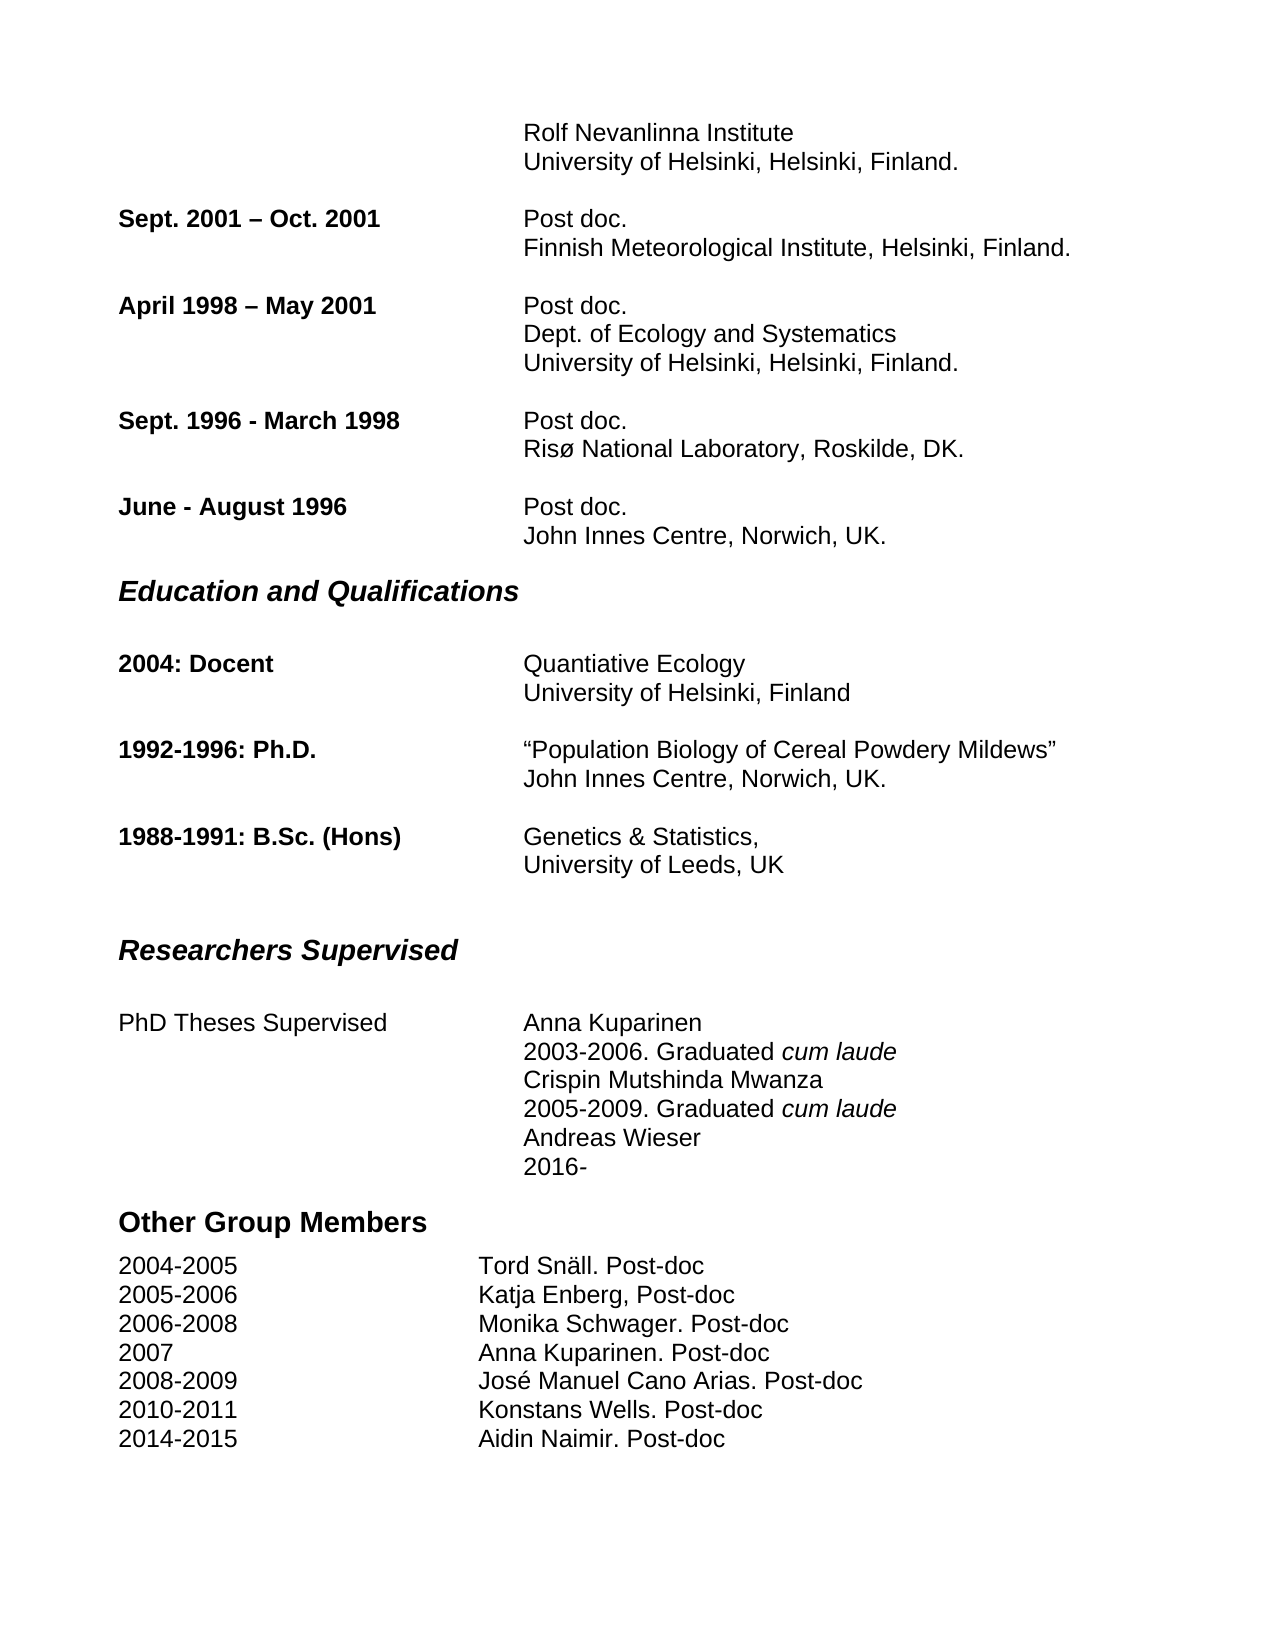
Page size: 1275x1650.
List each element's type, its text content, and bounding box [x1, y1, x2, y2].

subtitle Education and Qualifications [118, 574, 1157, 608]
text 2006-2008 Monika Schwager. Post-doc [118, 1309, 1157, 1337]
text Andreas Wieser [118, 1123, 1157, 1151]
text University of Leeds, UK [118, 850, 1157, 879]
text Sept. 2001 – Oct. 2001 Post doc. [118, 204, 1157, 233]
text University of Helsinki, Finland [118, 678, 1157, 707]
text Sept. 1996 - March 1998 Post doc. [118, 406, 1157, 434]
text Rolf Nevanlinna Institute [118, 118, 1157, 147]
text June - August 1996 Post doc. [118, 492, 1157, 521]
subtitle Other Group Members [118, 1205, 1157, 1239]
text 2016- [118, 1151, 1157, 1180]
text University of Helsinki, Helsinki, Finland. [118, 147, 1157, 176]
text Finnish Meteorological Institute, Helsinki, Finland. [118, 233, 1157, 262]
text 2005-2006 Katja Enberg, Post-doc [118, 1280, 1157, 1309]
text PhD Theses Supervised Anna Kuparinen [118, 1008, 1157, 1036]
text 2007 Anna Kuparinen. Post-doc [118, 1337, 1157, 1366]
text April 1998 – May 2001 Post doc. [118, 291, 1157, 319]
text 2004: Docent Quantiative Ecology [118, 649, 1157, 678]
text 1992-1996: Ph.D. “Population Biology of Cereal Powdery Mildews” [118, 735, 1157, 764]
text 2010-2011 Konstans Wells. Post-doc [118, 1395, 1157, 1424]
text University of Helsinki, Helsinki, Finland. [118, 348, 1157, 377]
text 2014-2015 Aidin Naimir. Post-doc [118, 1424, 1157, 1452]
text Dept. of Ecology and Systematics [118, 319, 1157, 348]
text Risø National Laboratory, Roskilde, DK. [118, 434, 1157, 463]
text John Innes Centre, Norwich, UK. [118, 764, 1157, 793]
text Crispin Mutshinda Mwanza [118, 1065, 1157, 1094]
text 2004-2005 Tord Snäll. Post-doc [118, 1251, 1157, 1280]
text John Innes Centre, Norwich, UK. [118, 521, 1157, 549]
text 2003-2006. Graduated cum laude [118, 1036, 1157, 1065]
text 1988-1991: B.Sc. (Hons) Genetics & Statistics, [118, 822, 1157, 850]
text 2008-2009 José Manuel Cano Arias. Post-doc [118, 1366, 1157, 1395]
subtitle Researchers Supervised [118, 933, 1157, 966]
text 2005-2009. Graduated cum laude [118, 1094, 1157, 1123]
